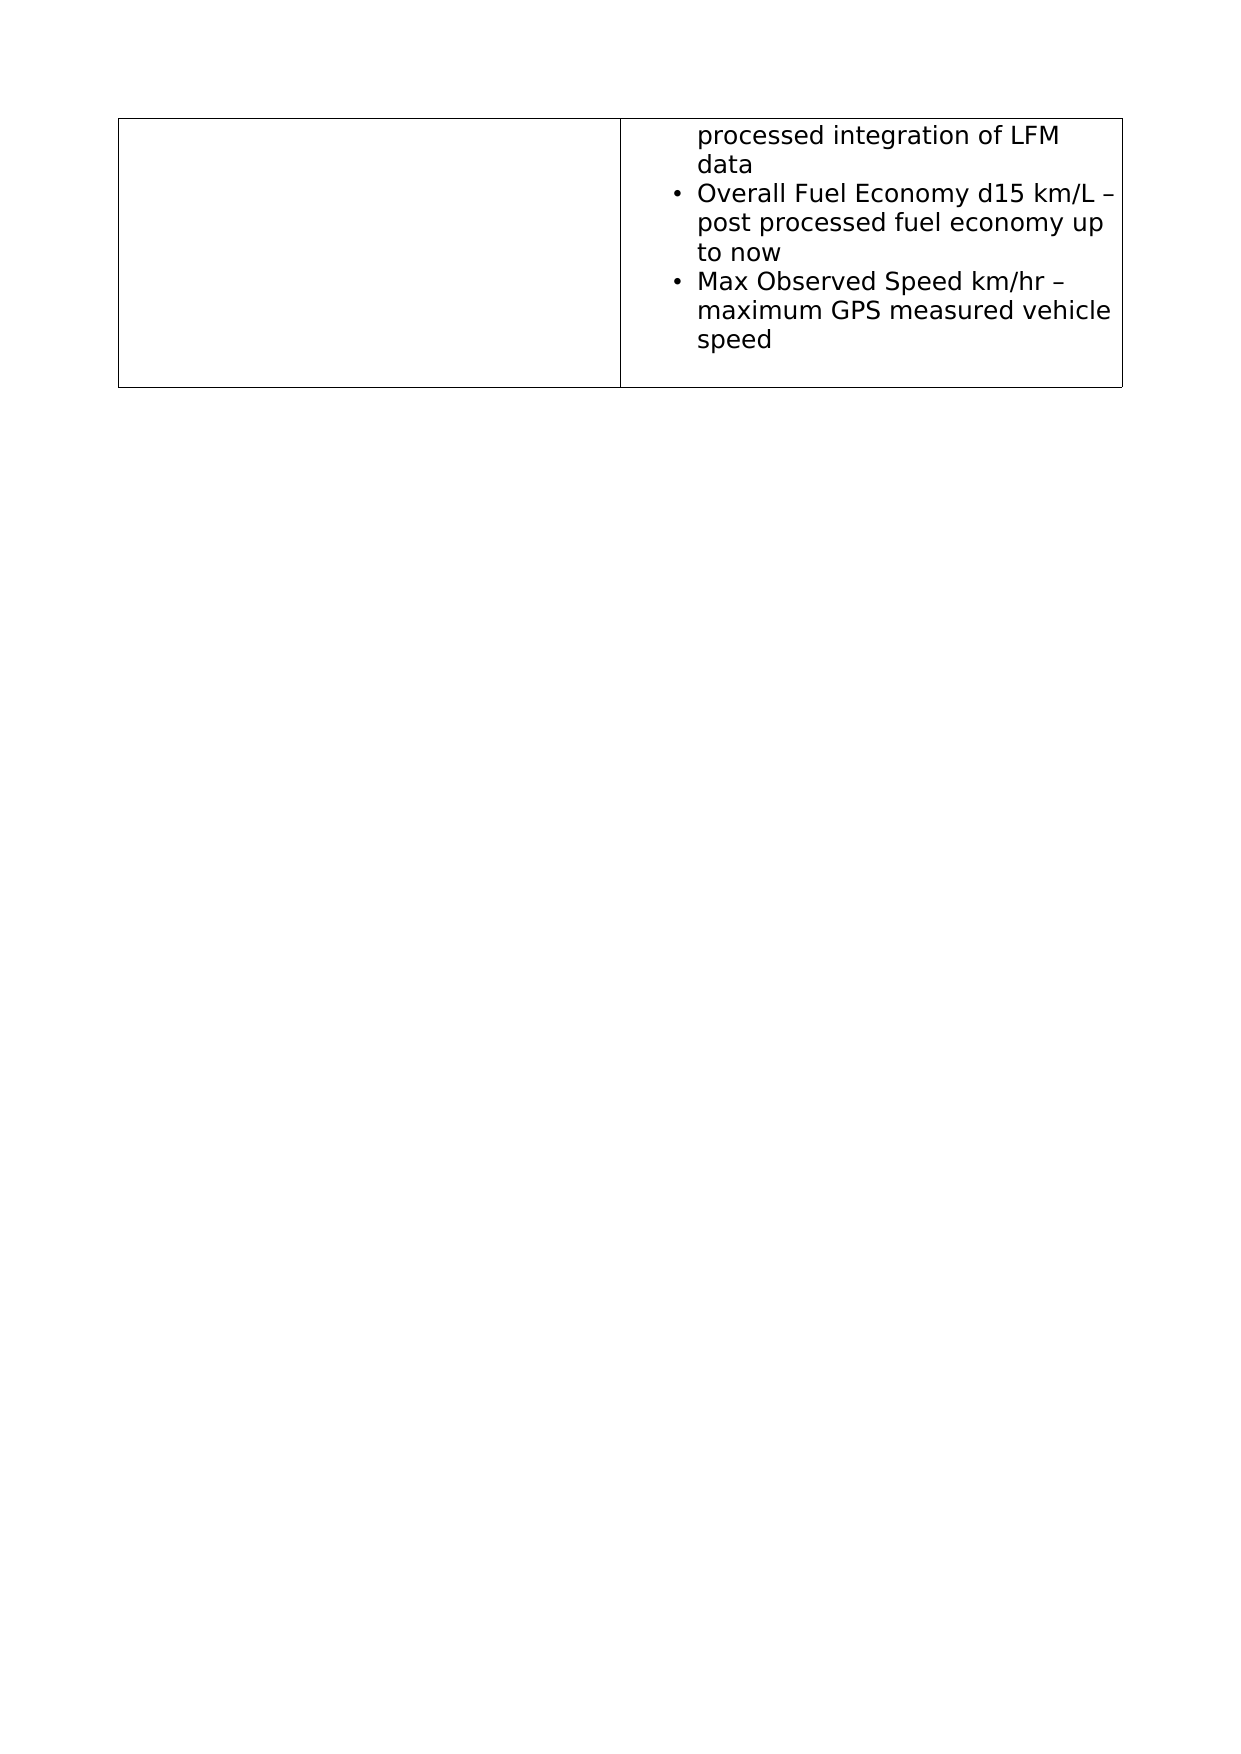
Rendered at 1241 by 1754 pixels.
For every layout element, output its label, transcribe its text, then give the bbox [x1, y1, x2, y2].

table_cell processed integration of LFM data Overall Fuel Economy d15 km/L – post processed fuel economy up to now Max Observed Speed km/hr – maximum GPS measured vehicle speed [621, 119, 1122, 387]
table_cell [119, 119, 620, 387]
